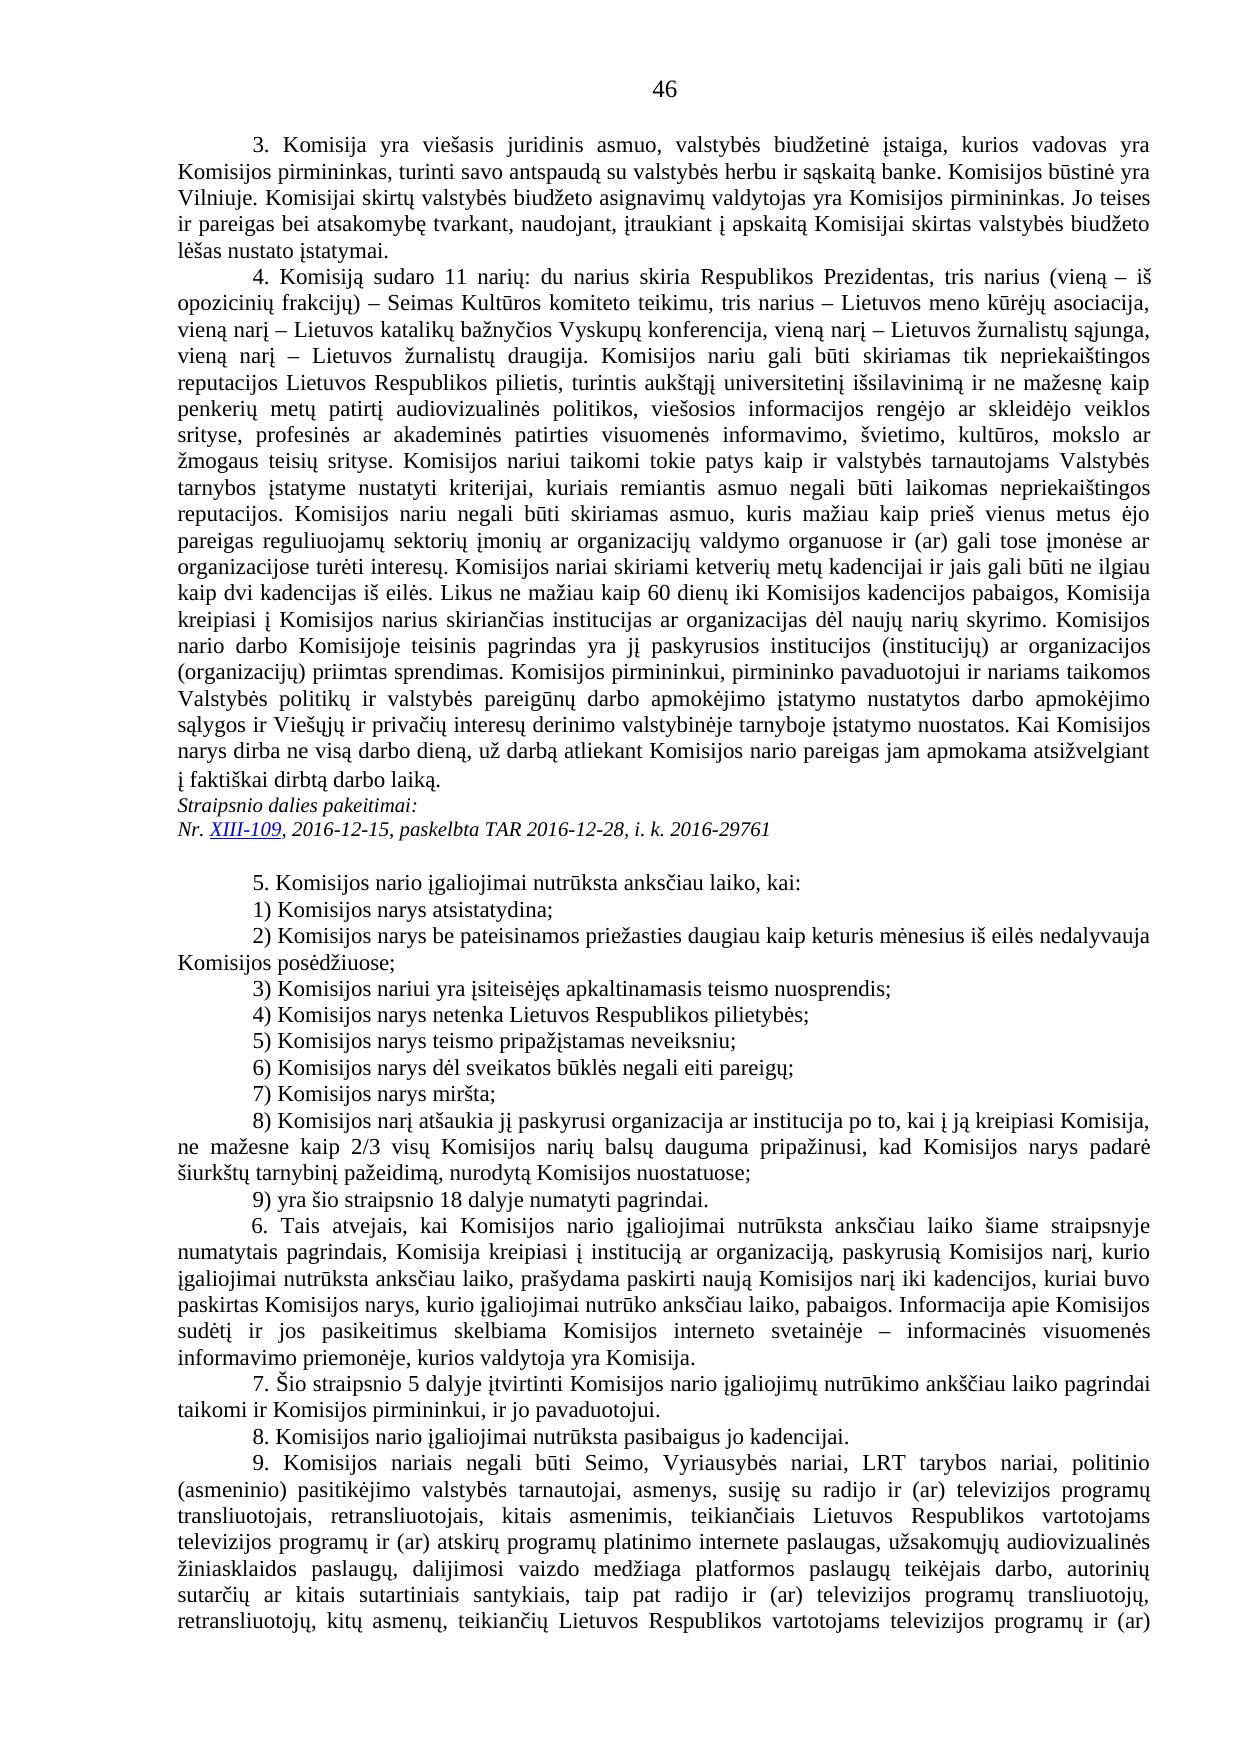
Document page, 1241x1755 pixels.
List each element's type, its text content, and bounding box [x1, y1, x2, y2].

text 7. Šio straipsnio 5 dalyje įtvirtinti Komisijos nario įgaliojimų nutrūkimo ankščiau laiko pagrindai taikomi ir Komisijos pirmininkui, ir jo pavaduotojui. [177, 1370, 1152, 1423]
text 2) Komisijos narys be pateisinamos priežasties daugiau kaip keturis mėnesius iš eilės nedalyvauja Komisijos posėdžiuose; [177, 922, 1152, 975]
text 8) Komisijos narį atšaukia jį paskyrusi organizacija ar institucija po to, kai į ją kreipiasi Komisija, ne mažesne kaip 2/3 visų Komisijos narių balsų dauguma pripažinusi, kad Komisijos narys padarė šiurkštų tarnybinį pažeidimą, nurodytą Komisijos nuostatuose; [177, 1107, 1152, 1186]
text 8. Komisijos nario įgaliojimai nutrūksta pasibaigus jo kadencijai. [177, 1423, 1152, 1449]
text 9) yra šio straipsnio 18 dalyje numatyti pagrindai. [177, 1186, 1152, 1212]
text 7) Komisijos narys miršta; [177, 1080, 1152, 1107]
text 6. Tais atvejais, kai Komisijos nario įgaliojimai nutrūksta anksčiau laiko šiame straipsnyje numatytais pagrindais, Komisija kreipiasi į instituciją ar organizaciją, paskyrusią Komisijos narį, kurio įgaliojimai nutrūksta anksčiau laiko, prašydama paskirti naują Komisijos narį iki kadencijos, kuriai buvo paskirtas Komisijos narys, kurio įgaliojimai nutrūko anksčiau laiko, pabaigos. Informacija apie Komisijos sudėtį ir jos pasikeitimus skelbiama Komisijos interneto svetainėje – informacinės visuomenės informavimo priemonėje, kurios valdytoja yra Komisija. [177, 1212, 1152, 1370]
text 6) Komisijos narys dėl sveikatos būklės negali eiti pareigų; [177, 1054, 1152, 1080]
text Straipsnio dalies pakeitimai: [177, 793, 1152, 817]
text 4. Komisiją sudaro 11 narių: du narius skiria Respublikos Prezidentas, tris narius (vieną – iš opozicinių frakcijų) – Seimas Kultūros komiteto teikimu, tris narius – Lietuvos meno kūrėjų asociacija, vieną narį – Lietuvos katalikų bažnyčios Vyskupų konferencija, vieną narį – Lietuvos žurnalistų sąjunga, vieną narį – Lietuvos žurnalistų draugija. Komisijos nariu gali būti skiriamas tik nepriekaištingos reputacijos Lietuvos Respublikos pilietis, turintis aukštąjį universitetinį išsilavinimą ir ne mažesnę kaip penkerių metų patirtį audiovizualinės politikos, viešosios informacijos rengėjo ar skleidėjo veiklos srityse, profesinės ar akademinės patirties visuomenės informavimo, švietimo, kultūros, mokslo ar žmogaus teisių srityse. Komisijos nariui taikomi tokie patys kaip ir valstybės tarnautojams Valstybės tarnybos įstatyme nustatyti kriterijai, kuriais remiantis asmuo negali būti laikomas nepriekaištingos reputacijos. Komisijos nariu negali būti skiriamas asmuo, kuris mažiau kaip prieš vienus metus ėjo pareigas reguliuojamų sektorių įmonių ar organizacijų valdymo organuose ir (ar) gali tose įmonėse ar organizacijose turėti interesų. Komisijos nariai skiriami ketverių metų kadencijai ir jais gali būti ne ilgiau kaip dvi kadencijas iš eilės. Likus ne mažiau kaip 60 dienų iki Komisijos kadencijos pabaigos, Komisija kreipiasi į Komisijos narius skiriančias institucijas ar organizacijas dėl naujų narių skyrimo. Komisijos nario darbo Komisijoje teisinis pagrindas yra jį paskyrusios institucijos (institucijų) ar organizacijos (organizacijų) priimtas sprendimas. Komisijos pirmininkui, pirmininko pavaduotojui ir nariams taikomos Valstybės politikų ir valstybės pareigūnų darbo apmokėjimo įstatymo nustatytos darbo apmokėjimo sąlygos ir Viešųjų ir privačių interesų derinimo valstybinėje tarnyboje įstatymo nuostatos. Kai Komisijos narys dirba ne visą darbo dieną, už darbą atliekant Komisijos nario pareigas jam apmokama atsižvelgiant į faktiškai dirbtą darbo laiką. [177, 263, 1152, 793]
text Nr. XIII-109, 2016-12-15, paskelbta TAR 2016-12-28, i. k. 2016-29761 [177, 817, 1152, 841]
text 3. Komisija yra viešasis juridinis asmuo, valstybės biudžetinė įstaiga, kurios vadovas yra Komisijos pirmininkas, turinti savo antspaudą su valstybės herbu ir sąskaitą banke. Komisijos būstinė yra Vilniuje. Komisijai skirtų valstybės biudžeto asignavimų valdytojas yra Komisijos pirmininkas. Jo teises ir pareigas bei atsakomybę tvarkant, naudojant, įtraukiant į apskaitą Komisijai skirtas valstybės biudžeto lėšas nustato įstatymai. [177, 131, 1152, 263]
text 3) Komisijos nariui yra įsiteisėjęs apkaltinamasis teismo nuosprendis; [177, 975, 1152, 1001]
text 5. Komisijos nario įgaliojimai nutrūksta anksčiau laiko, kai: [177, 869, 1152, 896]
text 1) Komisijos narys atsistatydina; [177, 896, 1152, 922]
text 4) Komisijos narys netenka Lietuvos Respublikos pilietybės; [177, 1001, 1152, 1028]
text 5) Komisijos narys teismo pripažįstamas neveiksniu; [177, 1028, 1152, 1054]
text 9. Komisijos nariais negali būti Seimo, Vyriausybės nariai, LRT tarybos nariai, politinio (asmeninio) pasitikėjimo valstybės tarnautojai, asmenys, susiję su radijo ir (ar) televizijos programų transliuotojais, retransliuotojais, kitais asmenimis, teikiančiais Lietuvos Respublikos vartotojams televizijos programų ir (ar) atskirų programų platinimo internete paslaugas, užsakomųjų audiovizualinės žiniasklaidos paslaugų, dalijimosi vaizdo medžiaga platformos paslaugų teikėjais darbo, autorinių sutarčių ar kitais sutartiniais santykiais, taip pat radijo ir (ar) televizijos programų transliuotojų, retransliuotojų, kitų asmenų, teikiančių Lietuvos Respublikos vartotojams televizijos programų ir (ar) [177, 1449, 1152, 1634]
